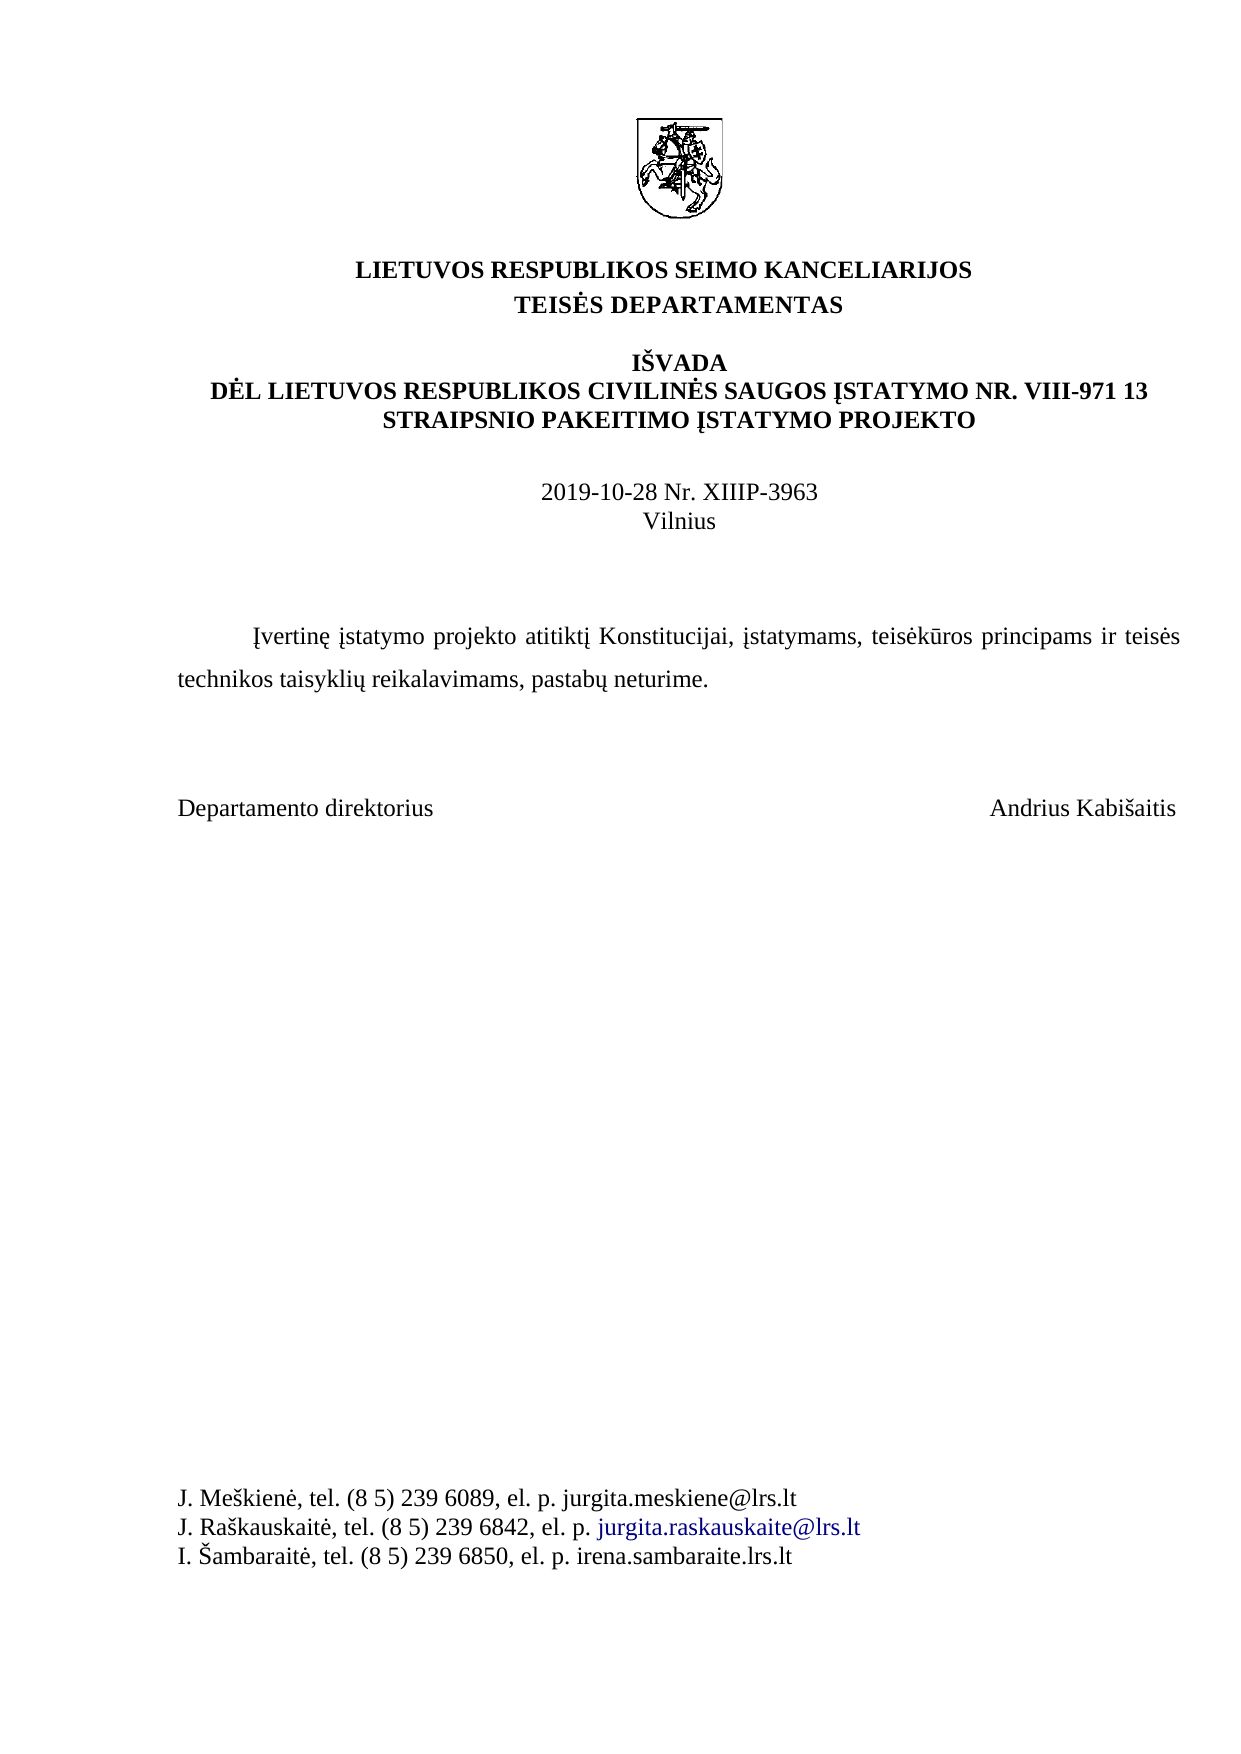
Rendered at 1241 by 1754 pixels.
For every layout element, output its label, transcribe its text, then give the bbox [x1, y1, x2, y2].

text I. Šambaraitė, tel. (8 5) 239 6850, el. p. irena.sambaraite.lrs.lt [177, 1541, 1181, 1569]
text 2019-10-28 Nr. XIIIP-3963 [177, 477, 1181, 506]
text IŠVADA [177, 348, 1181, 376]
text DĖL LIETUVOS RESPUBLIKOS CIVILINĖS SAUGOS ĮSTATYMO NR. VIII-971 13 STRAIPSNIO PAKEITIMO ĮSTATYMO PROJEKTO [177, 376, 1181, 434]
text J. Meškienė, tel. (8 5) 239 6089, el. p. jurgita.meskiene@lrs.lt [177, 1483, 1181, 1512]
text Departamento direktorius Andrius Kabišaitis [177, 793, 1181, 822]
text Vilnius [177, 506, 1181, 534]
text J. Raškauskaitė, tel. (8 5) 239 6842, el. p. jurgita.raskauskaite@lrs.lt [177, 1512, 1181, 1541]
text TEISĖS DEPARTAMENTAS [177, 290, 1180, 319]
text Įvertinę įstatymo projekto atitiktį Konstitucijai, įstatymams, teisėkūros principams ir teisės technikos taisyklių reikalavimams, pastabų neturime. [177, 621, 1181, 693]
text LIETUVOS RESPUBLIKOS SEIMO KANCELIARIJOS [177, 255, 1151, 284]
